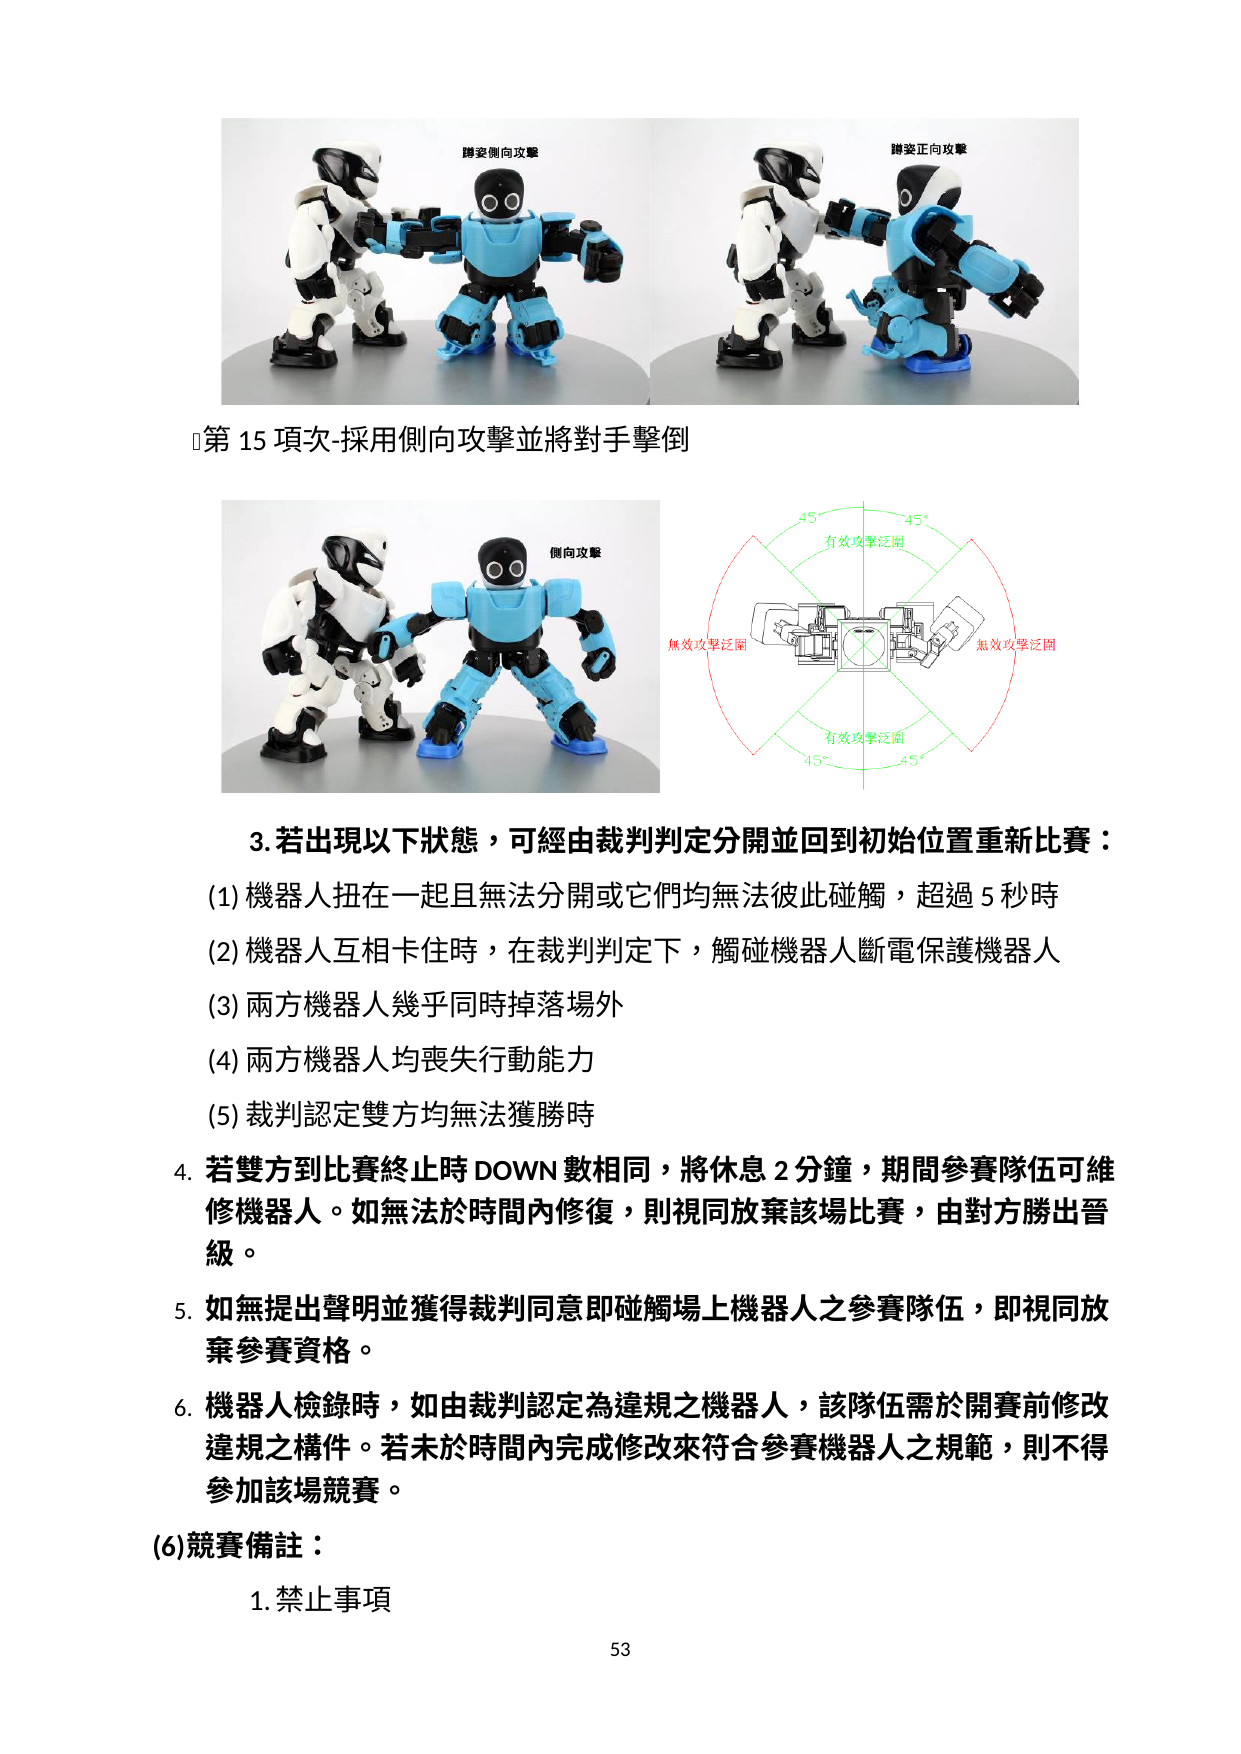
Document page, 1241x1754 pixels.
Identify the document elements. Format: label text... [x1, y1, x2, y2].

list 如無提出聲明並獲得裁判同意即碰觸場上機器人之參賽隊伍，即視同放棄參賽資格。 [174, 1286, 1122, 1370]
list 第15項次-採用側向攻擊並將對手擊倒 [192, 417, 1122, 459]
list 機器人互相卡住時，在裁判判定下，觸碰機器人斷電保護機器人 [207, 927, 1122, 969]
list 兩方機器人幾乎同時掉落場外 [207, 982, 1122, 1024]
list 若雙方到比賽終止時DOWN數相同，將休息2分鐘，期間參賽隊伍可維修機器人。如無法於時間內修復，則視同放棄該場比賽，由對方勝出晉級。 [174, 1146, 1122, 1273]
list 裁判認定雙方均無法獲勝時 [207, 1091, 1122, 1134]
list 若出現以下狀態，可經由裁判判定分開並回到初始位置重新比賽： [249, 817, 1122, 860]
list 兩方機器人均喪失行動能力 [207, 1037, 1122, 1079]
list 機器人檢錄時，如由裁判認定為違規之機器人，該隊伍需於開賽前修改違規之構件。若未於時間內完成修改來符合參賽機器人之規範，則不得參加該場競賽。 [174, 1383, 1122, 1509]
list 機器人扭在一起且無法分開或它們均無法彼此碰觸，超過5秒時 [207, 872, 1122, 914]
list 競賽備註： [152, 1522, 1122, 1564]
list 禁止事項 [249, 1577, 1122, 1619]
